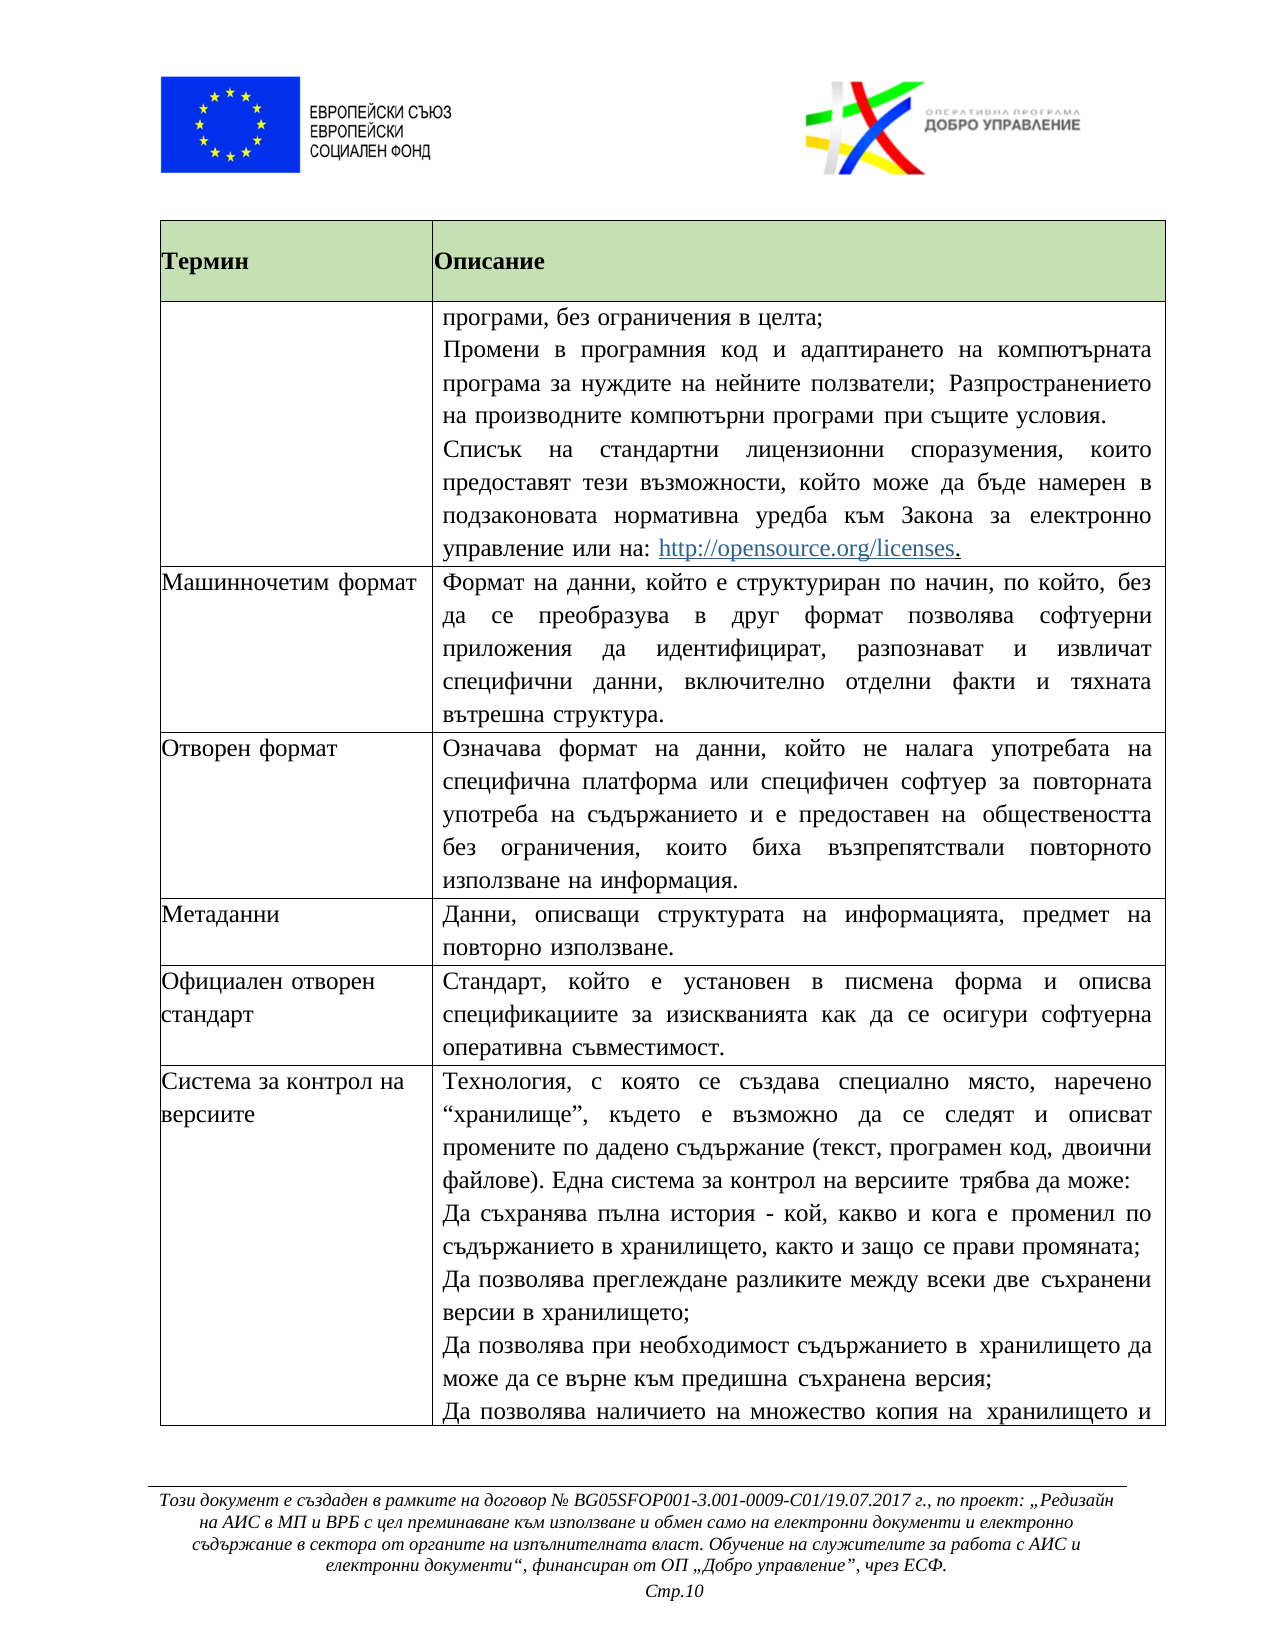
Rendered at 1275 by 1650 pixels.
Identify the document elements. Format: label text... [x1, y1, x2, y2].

table_cell Стандарт, който е установен в писмена форма и описва спецификациите за изискванията как да се осигури софтуерна оперативна съвместимост. [433, 966, 1165, 1065]
table_cell Данни, описващи структурата на информацията, предмет на повторно използване. [433, 899, 1165, 965]
table_cell [161, 302, 432, 566]
table_cell Машинночетим формат [161, 567, 432, 732]
table_header Термин [161, 221, 432, 301]
table_header Описание [433, 221, 1165, 301]
table_cell програми, без ограничения в целта; Промени в програмния код и адаптирането на компютърната програма за нуждите на нейните ползватели; Разпространението на производните компютърни програми при същите условия. Списък на стандартни лицензионни споразумения, които предоставят тези възможности, който може да бъде намерен в подзаконовата нормативна уредба към Закона за електронно управление или на: http://opensource.org/licenses. [433, 302, 1165, 566]
table_cell Формат на данни, който е структуриран по начин, по който, без да се преобразува в друг формат позволява софтуерни приложения да идентифицират, разпознават и извличат специфични данни, включително отделни факти и тяхната вътрешна структура. [433, 567, 1165, 732]
table_cell Означава формат на данни, който не налага употребата на специфична платформа или специфичен софтуер за повторната употреба на съдържанието и е предоставен на обществеността без ограничения, които биха възпрепятствали повторното използване на информация. [433, 733, 1165, 898]
table_cell Отворен формат [161, 733, 432, 898]
table_cell Официален отворен стандарт [161, 966, 432, 1065]
table_cell Метаданни [161, 899, 432, 965]
table_cell Технология, с която се създава специално място, наречено “хранилище”, където е възможно да се следят и описват промените по дадено съдържание (текст, програмен код, двоични файлове). Една система за контрол на версиите трябва да може: Да съхранява пълна история - кой, какво и кога е променил по съдържанието в хранилището, както и защо се прави промяната; Да позволява преглеждане разликите между всеки две съхранени версии в хранилището; Да позволява при необходимост съдържанието в хранилището да може да се върне към предишна съхранена версия; Да позволява наличието на множество копия на хранилището и [433, 1066, 1165, 1425]
table_cell Система за контрол на версиите [161, 1066, 432, 1425]
